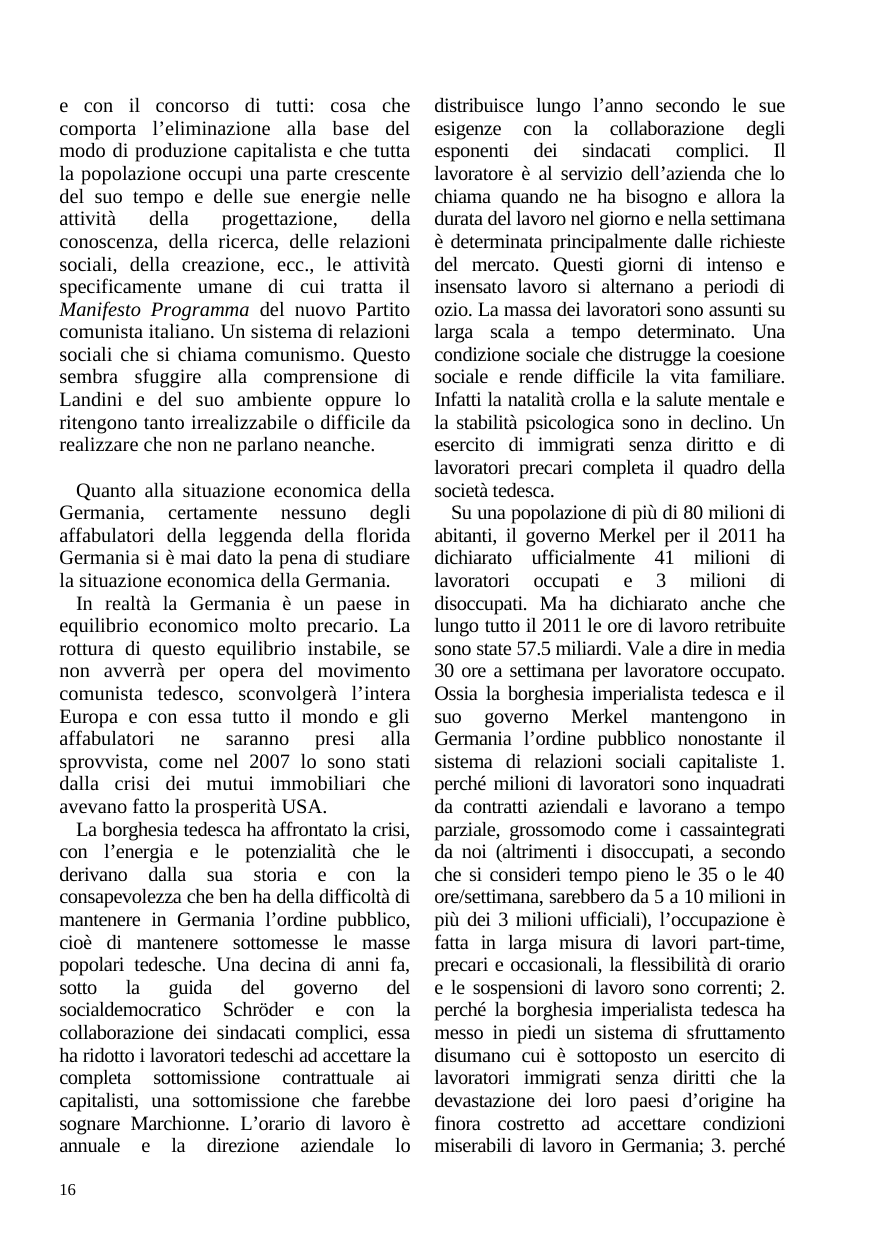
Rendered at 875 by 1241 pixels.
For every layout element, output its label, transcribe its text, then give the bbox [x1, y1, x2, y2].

text La borghesia tedesca ha affrontato la crisi, con l’energia e le potenzialità che le derivano dalla sua storia e con la consapevolezza che ben ha della difficoltà di mantenere in Germania l’ordine pubblico, cioè di mantenere sottomesse le masse popolari tedesche. Una decina di anni fa, sotto la guida del governo del socialdemocratico Schröder e con la collaborazione dei sindacati complici, essa ha ridotto i lavoratori tedeschi ad accettare la completa sottomissione contrattuale ai capitalisti, una sottomissione che farebbe sognare Marchionne. L’orario di lavoro è annuale e la direzione aziendale lo [59, 818, 411, 1157]
text distribuisce lungo l’anno secondo le sue esigenze con la collaborazione degli esponenti dei sindacati complici. Il lavoratore è al servizio dell’azienda che lo chiama quando ne ha bisogno e allora la durata del lavoro nel giorno e nella settimana è determinata principalmente dalle richieste del mercato. Questi giorni di intenso e insensato lavoro si alternano a periodi di ozio. La massa dei lavoratori sono assunti su larga scala a tempo determinato. Una condizione sociale che distrugge la coesione sociale e rende difficile la vita familiare. Infatti la natalità crolla e la salute mentale e la stabilità psicologica sono in declino. Un esercito di immigrati senza diritto e di lavoratori precari completa il quadro della società tedesca. [434, 94, 786, 501]
text In realtà la Germania è un paese in equilibrio economico molto precario. La rottura di questo equilibrio instabile, se non avverrà per opera del movimento comunista tedesco, sconvolgerà l’intera Europa e con essa tutto il mondo e gli affabulatori ne saranno presi alla sprovvista, come nel 2007 lo sono stati dalla crisi dei mutui immobiliari che avevano fatto la prosperità USA. [59, 592, 411, 818]
text Quanto alla situazione economica della Germania, certamente nessuno degli affabulatori della leggenda della florida Germania si è mai dato la pena di studiare la situazione economica della Germania. [59, 479, 411, 592]
text Il sogno di Landini si riduce a trovare un modo perché i capitalisti italiani vendano di più con un buon margine di profitto, quindi investano di più, producano di più e facciano lavorare più lavoratori con migliori salari. Il tutto per di più in modo ecologicamente sostenibile. In breve Landini vorrebbe il capitalismo senza i mali del capitalismo. È evidente che realizzare questo per tutti gli uomini è incompatibile con il sistema di relazioni sociali capitaliste e con il sistema di relazioni internazionali di cui la borghesia imperialista cerca di prolungare l’esistenza nonostante la crisi del capitalismo. È altrettanto evidente che la classe dirigente di un paese, se ha la forza di realizzare il sogno di Landini, lo possa e lo debba realizzare a spese di altri paesi e quindi imporlo agli altri che di conseguenza subiranno doppiamente la crisi del capitalismo e prima o poi reagiranno. In realtà la crisi in cui il sistema capitalista si è ingolfato mostra che l’umanità è pronta per l’instaurazione di un sistema di relazioni sociali e di relazioni internazionali che consenta di produrre tutto e solo quello che occorre per una vita dignitosa per tutta la popolazione (quantità e qualità ovviamente possono solo essere il risultato di una decisione della società) in condizioni ecologicamente sostenibili (e anzi migliorando le condizioni del pianeta) e con il concorso di tutti: cosa che comporta l’eliminazione alla base del modo di produzione capitalista e che tutta la popolazione occupi una parte crescente del suo tempo e delle sue energie nelle attività della progettazione, della conoscenza, della ricerca, delle relazioni sociali, della creazione, ecc., le attività specificamente umane di cui tratta il Manifesto Programma del nuovo Partito comunista italiano. Un sistema di relazioni sociali che si chiama comunismo. Questo sembra sfuggire alla comprensione di Landini e del suo ambiente oppure lo ritengono tanto irrealizzabile o difficile da realizzare che non ne parlano neanche. [59, 94, 411, 456]
text Su una popolazione di più di 80 milioni di abitanti, il governo Merkel per il 2011 ha dichiarato ufficialmente 41 milioni di lavoratori occupati e 3 milioni di disoccupati. Ma ha dichiarato anche che lungo tutto il 2011 le ore di lavoro retribuite sono state 57.5 miliardi. Vale a dire in media 30 ore a settimana per lavoratore occupato. Ossia la borghesia imperialista tedesca e il suo governo Merkel mantengono in Germania l’ordine pubblico nonostante il sistema di relazioni sociali capitaliste 1. perché milioni di lavoratori sono inquadrati da contratti aziendali e lavorano a tempo parziale, grossomodo come i cassaintegrati da noi (altrimenti i disoccupati, a secondo che si consideri tempo pieno le 35 o le 40 ore/settimana, sarebbero da 5 a 10 milioni in più dei 3 milioni ufficiali), l’occupazione è fatta in larga misura di lavori part-time, precari e occasionali, la flessibilità di orario e le sospensioni di lavoro sono correnti; 2. perché la borghesia imperialista tedesca ha messo in piedi un sistema di sfruttamento disumano cui è sottoposto un esercito di lavoratori immigrati senza diritti che la devastazione dei loro paesi d’origine ha finora costretto ad accettare condizioni miserabili di lavoro in Germania; 3. perché la borghesia imperialista tedesca è profondamente implicata nel saccheggio dei “paesi emergenti” ed esporta tanti beni nel resto d’Europa e nel mondo quanti ne esporta le Cina con una popolazione di 1.3 miliardi: è il più grande paese esportatore del mondo, a pieno titolo l’officina del mondo. La Germania dipende in misura decisiva dal mercato mondiale. La borghesia imperialista tedesca sta in piedi grazie all’attivo della bilancia commerciale. Quindi essa e l’intera popolazione tedesca che ne dipende, sono alla mercé delle potenze imperialiste che dominano il sistema di relazioni internazionali e delle loro politiche protezioniste nei confronti dei paesi emergenti e della stessa Germania che incombono. [434, 501, 786, 1157]
